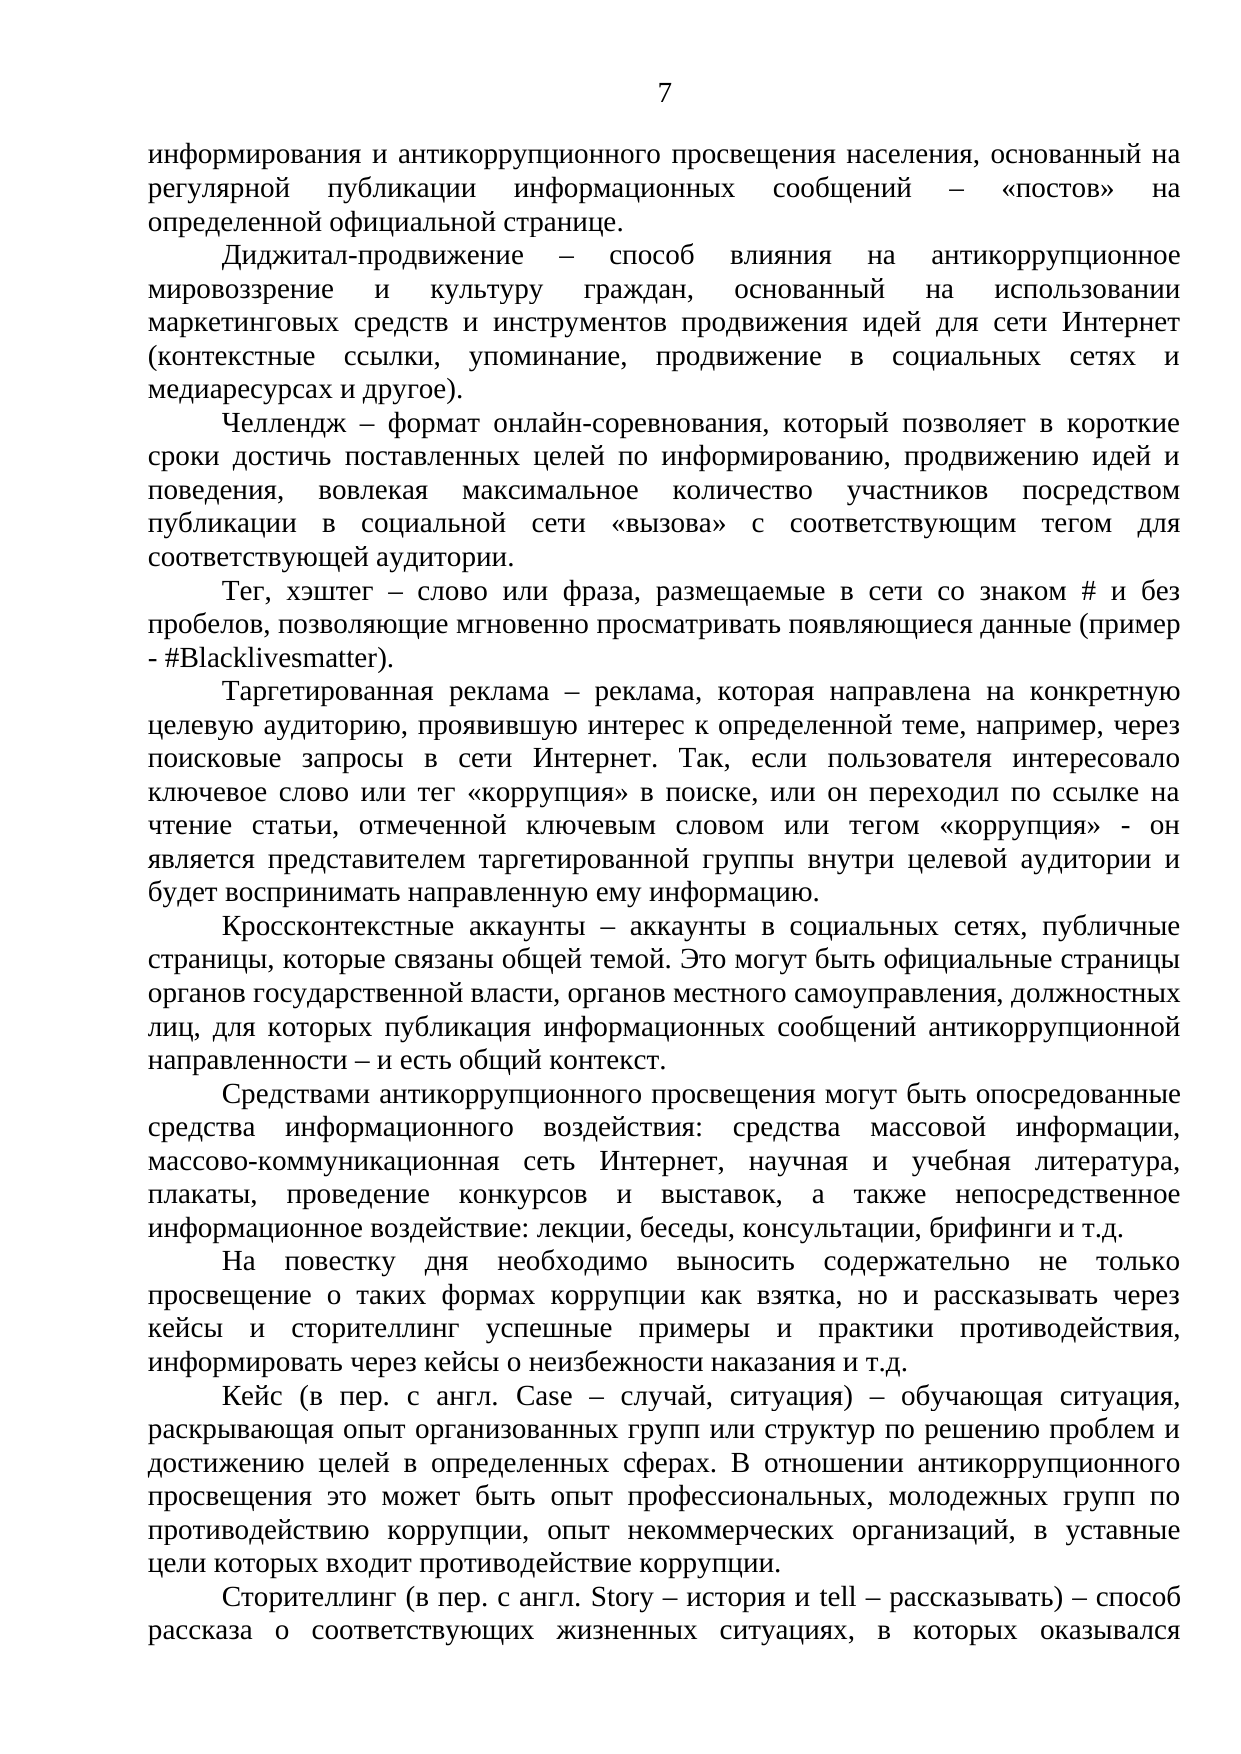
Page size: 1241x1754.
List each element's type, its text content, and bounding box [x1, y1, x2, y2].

text информирования и антикоррупционного просвещения населения, основанный на регулярной публикации информационных сообщений – «постов» на определенной официальной странице. [148, 137, 1181, 237]
text На повестку дня необходимо выносить содержательно не только просвещение о таких формах коррупции как взятка, но и рассказывать через кейсы и сторителлинг успешные примеры и практики противодействия, информировать через кейсы о неизбежности наказания и т.д. [148, 1243, 1181, 1378]
text Средствами антикоррупционного просвещения могут быть опосредованные средства информационного воздействия: средства массовой информации, массово-коммуникационная сеть Интернет, научная и учебная литература, плакаты, проведение конкурсов и выставок, а также непосредственное информационное воздействие: лекции, беседы, консультации, брифинги и т.д. [148, 1076, 1181, 1243]
text Кроссконтекстные аккаунты – аккаунты в социальных сетях, публичные страницы, которые связаны общей темой. Это могут быть официальные страницы органов государственной власти, органов местного самоуправления, должностных лиц, для которых публикация информационных сообщений антикоррупционной направленности – и есть общий контекст. [148, 908, 1181, 1076]
text Тег, хэштег – слово или фраза, размещаемые в сети со знаком # и без пробелов, позволяющие мгновенно просматривать появляющиеся данные (пример - #Blacklivesmatter). [148, 573, 1181, 673]
text Таргетированная реклама – реклама, которая направлена на конкретную целевую аудиторию, проявившую интерес к определенной теме, например, через поисковые запросы в сети Интернет. Так, если пользователя интересовало ключевое слово или тег «коррупция» в поиске, или он переходил по ссылке на чтение статьи, отмеченной ключевым словом или тегом «коррупция» - он является представителем таргетированной группы внутри целевой аудитории и будет воспринимать направленную ему информацию. [148, 673, 1181, 908]
text Сторителлинг (в пер. с англ. Story – история и tell – рассказывать) – способ рассказа о соответствующих жизненных ситуациях, в которых оказывался [148, 1579, 1181, 1646]
text Челлендж – формат онлайн-соревнования, который позволяет в короткие сроки достичь поставленных целей по информированию, продвижению идей и поведения, вовлекая максимальное количество участников посредством публикации в социальной сети «вызова» с соответствующим тегом для соответствующей аудитории. [148, 405, 1181, 573]
text Кейс (в пер. с англ. Case – случай, ситуация) – обучающая ситуация, раскрывающая опыт организованных групп или структур по решению проблем и достижению целей в определенных сферах. В отношении антикоррупционного просвещения это может быть опыт профессиональных, молодежных групп по противодействию коррупции, опыт некоммерческих организаций, в уставные цели которых входит противодействие коррупции. [148, 1378, 1181, 1579]
text Диджитал-продвижение – способ влияния на антикоррупционное мировоззрение и культуру граждан, основанный на использовании маркетинговых средств и инструментов продвижения идей для сети Интернет (контекстные ссылки, упоминание, продвижение в социальных сетях и медиаресурсах и другое). [148, 237, 1181, 405]
